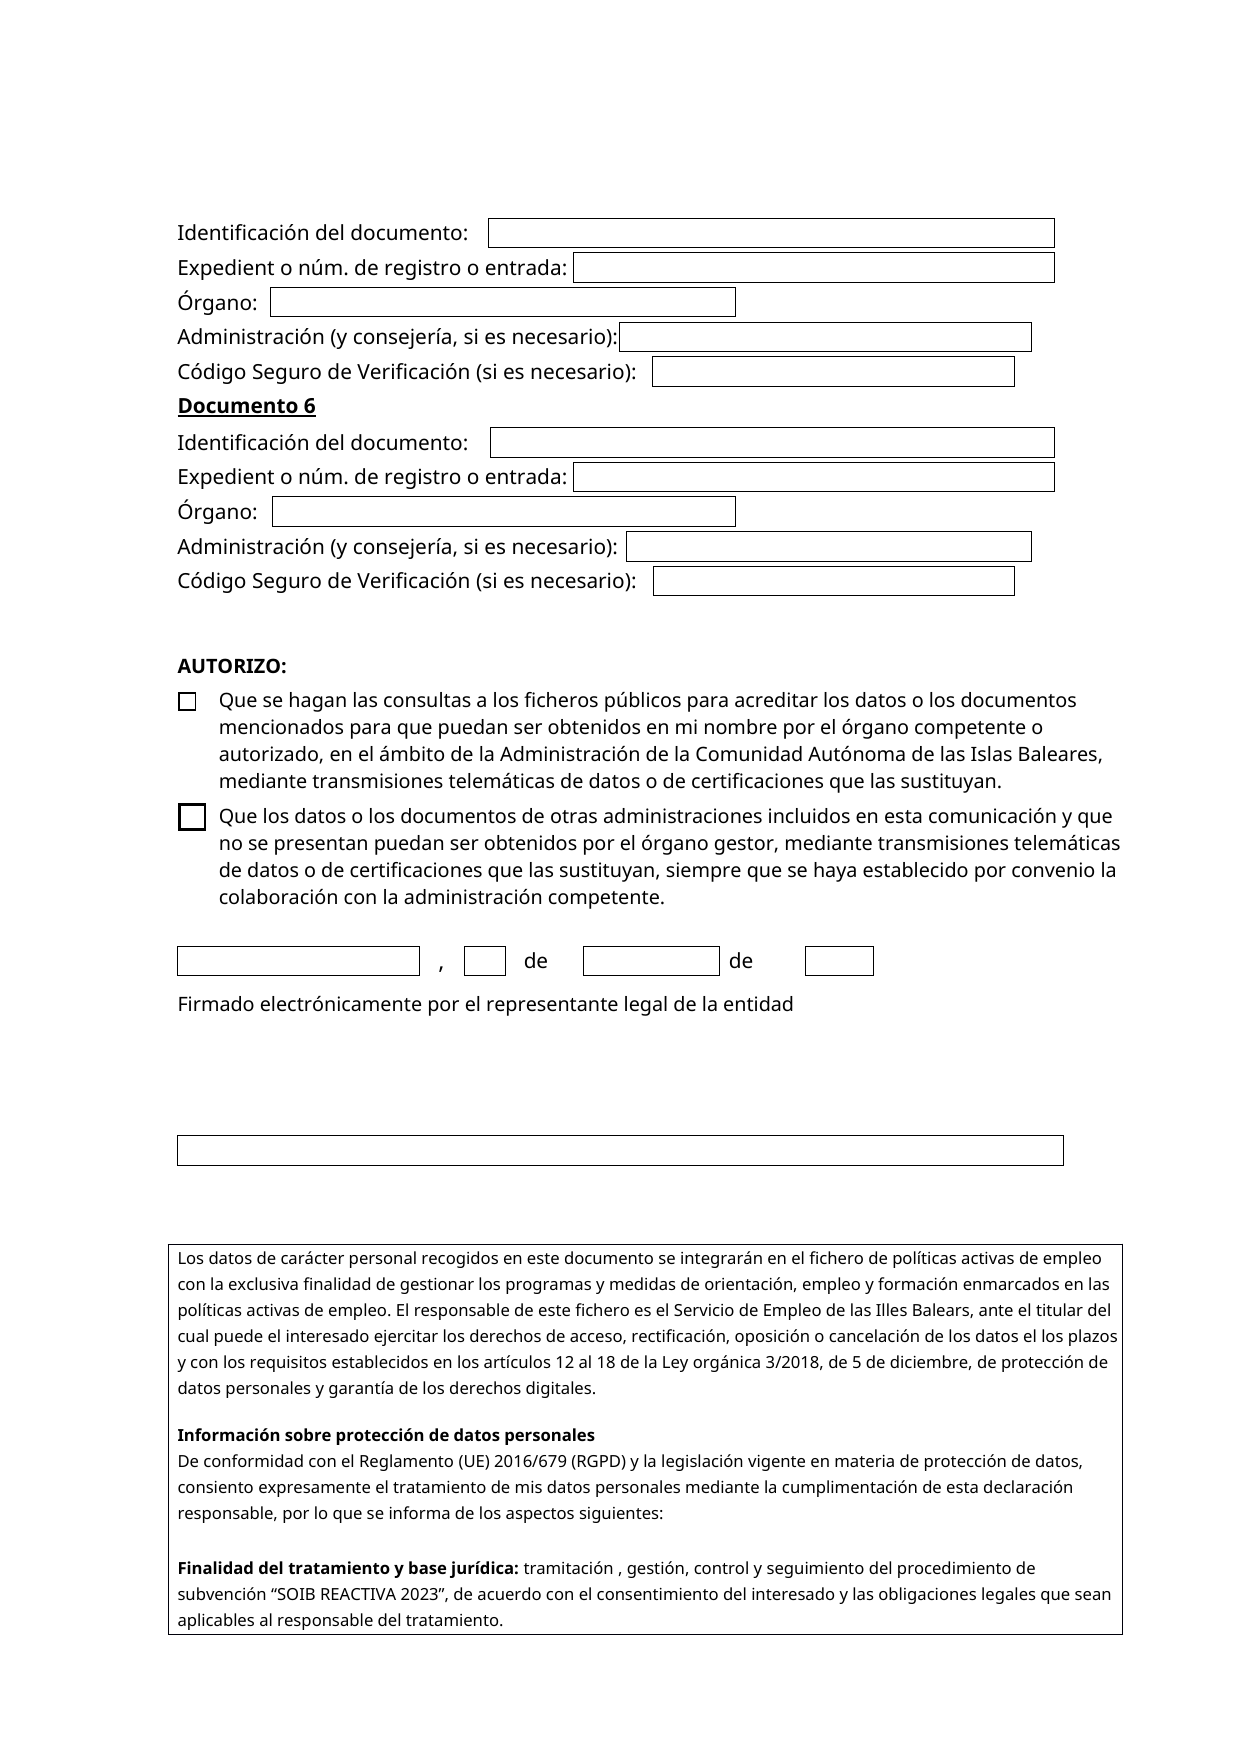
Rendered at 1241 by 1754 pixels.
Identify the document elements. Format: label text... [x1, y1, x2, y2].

text Que se hagan las consultas a los ficheros públicos para acreditar los datos o los documentos mencionados para que puedan ser obtenidos en mi nombre por el órgano competente o autorizado, en el ámbito de la Administración de la Comunidad Autónoma de las Islas Baleares, mediante transmisiones telemáticas de datos o de certificaciones que las sustituyan. [218, 687, 1122, 794]
text AUTORIZO: [177, 652, 1122, 679]
text Documento 6 [177, 391, 1122, 419]
text Firmado electrónicamente por el representante legal de la entidad [177, 990, 1122, 1017]
text Que los datos o los documentos de otras administraciones incluidos en esta comunicación y que no se presentan puedan ser obtenidos por el órgano gestor, mediante transmisiones telemáticas de datos o de certificaciones que las sustituyan, siempre que se haya establecido por convenio la colaboración con la administración competente. [218, 802, 1122, 910]
text Información sobre protección de datos personales [169, 1420, 1122, 1446]
text Finalidad del tratamiento y base jurídica: tramitación , gestión, control y seguimiento del procedimiento de subvención “SOIB REACTIVA 2023”, de acuerdo con el consentimiento del interesado y las obligaciones legales que sean aplicables al responsable del tratamiento. [169, 1554, 1122, 1634]
text De conformidad con el Reglamento (UE) 2016/679 (RGPD) y la legislación vigente en materia de protección de datos, consiento expresamente el tratamiento de mis datos personales mediante la cumplimentación de esta declaración responsable, por lo que se informa de los aspectos siguientes: [169, 1446, 1122, 1524]
text Los datos de carácter personal recogidos en este documento se integrarán en el fichero de políticas activas de empleo con la exclusiva finalidad de gestionar los programas y medidas de orientación, empleo y formación enmarcados en las políticas activas de empleo. El responsable de este fichero es el Servicio de Empleo de las Illes Balears, ante el titular del cual puede el interesado ejercitar los derechos de acceso, rectificación, oposición o cancelación de los datos el los plazos y con los requisitos establecidos en los artículos 12 al 18 de la Ley orgánica 3/2018, de 5 de diciembre, de protección de datos personales y garantía de los derechos digitales. [169, 1245, 1122, 1399]
